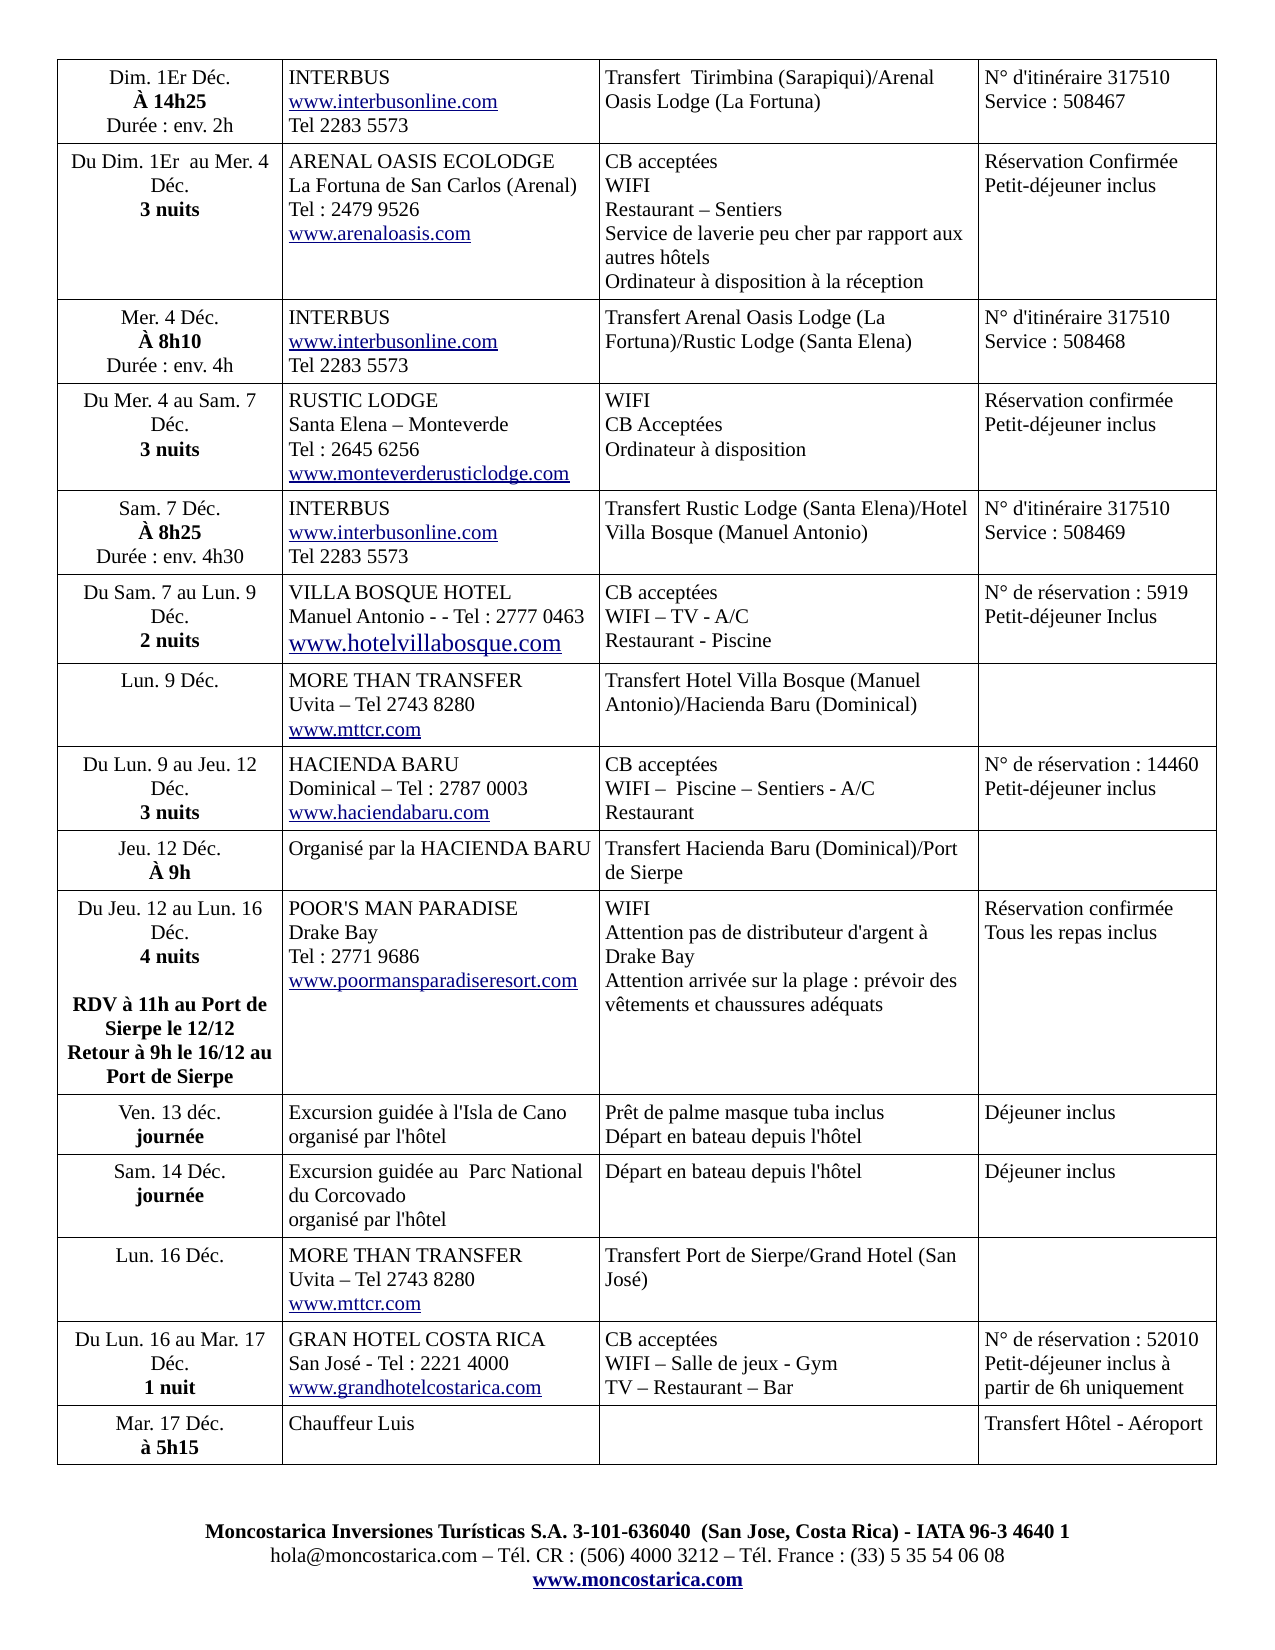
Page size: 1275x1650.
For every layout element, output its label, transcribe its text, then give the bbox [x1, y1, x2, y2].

table_cell MORE THAN TRANSFER Uvita – Tel 2743 8280 www.mttcr.com [283, 1238, 599, 1321]
table_cell [600, 1406, 978, 1464]
table_cell Lun. 9 Déc. [58, 664, 282, 746]
table_cell Réservation confirmée Petit-déjeuner inclus [979, 384, 1216, 490]
table_cell CB acceptées WIFI – Salle de jeux - Gym TV – Restaurant – Bar [600, 1322, 978, 1405]
table_cell Sam. 7 Déc. À 8h25 Durée : env. 4h30 [58, 491, 282, 574]
table_cell Ven. 13 déc. journée [58, 1095, 282, 1153]
table_cell CB acceptées WIFI – Piscine – Sentiers - A/C Restaurant [600, 747, 978, 830]
table_cell WIFI Attention pas de distributeur d'argent à Drake Bay Attention arrivée sur la plage : prévoir des vêtements et chaussures adéquats [600, 891, 978, 1094]
table_cell Transfert Arenal Oasis Lodge (La Fortuna)/Rustic Lodge (Santa Elena) [600, 300, 978, 382]
table_cell N° d'itinéraire 317510 Service : 508469 [979, 491, 1216, 574]
table_cell N° de réservation : 14460 Petit-déjeuner inclus [979, 747, 1216, 830]
table_cell [979, 1238, 1216, 1321]
table_cell Du Lun. 9 au Jeu. 12 Déc. 3 nuits [58, 747, 282, 830]
table_cell N° de réservation : 5919 Petit-déjeuner Inclus [979, 575, 1216, 662]
table_cell N° d'itinéraire 317510 Service : 508468 [979, 300, 1216, 382]
table_cell INTERBUS www.interbusonline.com Tel 2283 5573 [283, 60, 599, 143]
table_cell Sam. 14 Déc. journée [58, 1155, 282, 1237]
table_cell [979, 831, 1216, 890]
table_cell N° de réservation : 52010 Petit-déjeuner inclus à partir de 6h uniquement [979, 1322, 1216, 1405]
table_cell Lun. 16 Déc. [58, 1238, 282, 1321]
table_cell N° d'itinéraire 317510 Service : 508467 [979, 60, 1216, 143]
table_cell ARENAL OASIS ECOLODGE La Fortuna de San Carlos (Arenal) Tel : 2479 9526 www.arenaloasis.com [283, 144, 599, 299]
table_cell INTERBUS www.interbusonline.com Tel 2283 5573 [283, 491, 599, 574]
table_cell CB acceptées WIFI – TV - A/C Restaurant - Piscine [600, 575, 978, 662]
table_cell WIFI CB Acceptées Ordinateur à disposition [600, 384, 978, 490]
table_cell Du Mer. 4 au Sam. 7 Déc. 3 nuits [58, 384, 282, 490]
table_cell Excursion guidée au Parc National du Corcovado organisé par l'hôtel [283, 1155, 599, 1237]
table_cell Déjeuner inclus [979, 1095, 1216, 1153]
table_cell [979, 664, 1216, 746]
table_cell Transfert Port de Sierpe/Grand Hotel (San José) [600, 1238, 978, 1321]
table_cell CB acceptées WIFI Restaurant – Sentiers Service de laverie peu cher par rapport aux autres hôtels Ordinateur à disposition à la réception [600, 144, 978, 299]
table_cell Réservation confirmée Tous les repas inclus [979, 891, 1216, 1094]
table_cell HACIENDA BARU Dominical – Tel : 2787 0003 www.haciendabaru.com [283, 747, 599, 830]
table_cell Départ en bateau depuis l'hôtel [600, 1155, 978, 1237]
table_cell RUSTIC LODGE Santa Elena – Monteverde Tel : 2645 6256 www.monteverderusticlodge.com [283, 384, 599, 490]
table_cell Transfert Hacienda Baru (Dominical)/Port de Sierpe [600, 831, 978, 890]
table_cell Déjeuner inclus [979, 1155, 1216, 1237]
table_cell Transfert Tirimbina (Sarapiqui)/Arenal Oasis Lodge (La Fortuna) [600, 60, 978, 143]
table_cell Du Jeu. 12 au Lun. 16 Déc. 4 nuits RDV à 11h au Port de Sierpe le 12/12 Retour à 9h le 16/12 au Port de Sierpe [58, 891, 282, 1094]
table_cell POOR'S MAN PARADISE Drake Bay Tel : 2771 9686 www.poormansparadiseresort.com [283, 891, 599, 1094]
table_cell Dim. 1Er Déc. À 14h25 Durée : env. 2h [58, 60, 282, 143]
table_cell Mer. 4 Déc. À 8h10 Durée : env. 4h [58, 300, 282, 382]
table_cell Transfert Hôtel - Aéroport [979, 1406, 1216, 1464]
table_cell Excursion guidée à l'Isla de Cano organisé par l'hôtel [283, 1095, 599, 1153]
table_cell Chauffeur Luis [283, 1406, 599, 1464]
table_cell Transfert Hotel Villa Bosque (Manuel Antonio)/Hacienda Baru (Dominical) [600, 664, 978, 746]
table_cell Du Dim. 1Er au Mer. 4 Déc. 3 nuits [58, 144, 282, 299]
table_cell Organisé par la HACIENDA BARU [283, 831, 599, 890]
table_cell Mar. 17 Déc. à 5h15 [58, 1406, 282, 1464]
table_cell Du Lun. 16 au Mar. 17 Déc. 1 nuit [58, 1322, 282, 1405]
table_cell Transfert Rustic Lodge (Santa Elena)/Hotel Villa Bosque (Manuel Antonio) [600, 491, 978, 574]
table_cell MORE THAN TRANSFER Uvita – Tel 2743 8280 www.mttcr.com [283, 664, 599, 746]
table_cell Réservation Confirmée Petit-déjeuner inclus [979, 144, 1216, 299]
table_cell VILLA BOSQUE HOTEL Manuel Antonio - - Tel : 2777 0463 www.hotelvillabosque.com [283, 575, 599, 662]
table_cell Du Sam. 7 au Lun. 9 Déc. 2 nuits [58, 575, 282, 662]
table_cell Jeu. 12 Déc. À 9h [58, 831, 282, 890]
table_cell INTERBUS www.interbusonline.com Tel 2283 5573 [283, 300, 599, 382]
table_cell Prêt de palme masque tuba inclus Départ en bateau depuis l'hôtel [600, 1095, 978, 1153]
table_cell GRAN HOTEL COSTA RICA San José - Tel : 2221 4000 www.grandhotelcostarica.com [283, 1322, 599, 1405]
